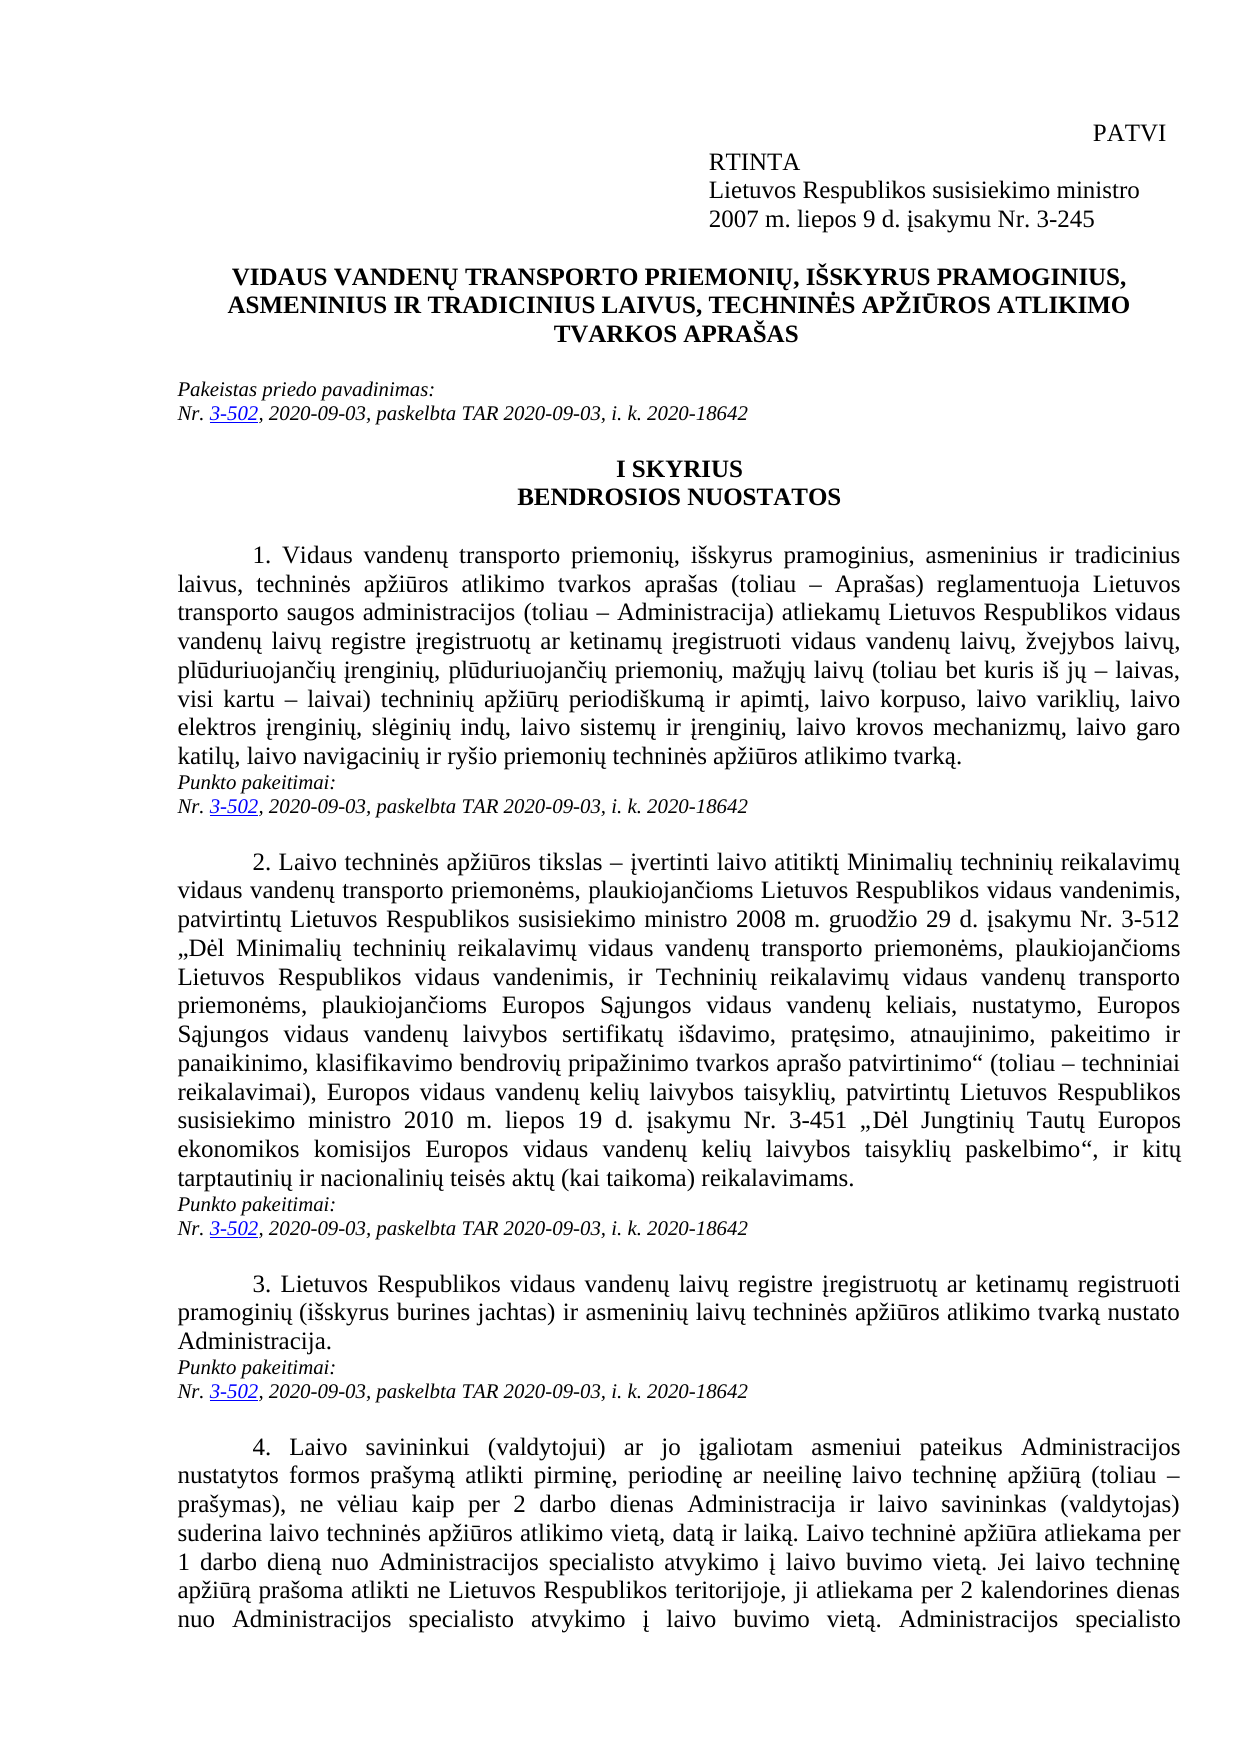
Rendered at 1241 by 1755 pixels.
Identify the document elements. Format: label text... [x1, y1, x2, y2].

text 4. Laivo savininkui (valdytojui) ar jo įgaliotam asmeniui pateikus Administracijos nustatytos formos prašymą atlikti pirminę, periodinę ar neeilinę laivo techninę apžiūrą (toliau – prašymas), ne vėliau kaip per 2 darbo dienas Administracija ir laivo savininkas (valdytojas) suderina laivo techninės apžiūros atlikimo vietą, datą ir laiką. Laivo techninė apžiūra atliekama per 1 darbo dieną nuo Administracijos specialisto atvykimo į laivo buvimo vietą. Jei laivo techninę apžiūrą prašoma atlikti ne Lietuvos Respublikos teritorijoje, ji atliekama per 2 kalendorines dienas nuo Administracijos specialisto atvykimo į laivo buvimo vietą. Administracijos specialisto [177, 1432, 1181, 1633]
text Punkto pakeitimai: [177, 1192, 1181, 1216]
text 2. Laivo techninės apžiūros tikslas – įvertinti laivo atitiktį Minimalių techninių reikalavimų vidaus vandenų transporto priemonėms, plaukiojančioms Lietuvos Respublikos vidaus vandenimis, patvirtintų Lietuvos Respublikos susisiekimo ministro 2008 m. gruodžio 29 d. įsakymu Nr. 3-512 „Dėl Minimalių techninių reikalavimų vidaus vandenų transporto priemonėms, plaukiojančioms Lietuvos Respublikos vidaus vandenimis, ir Techninių reikalavimų vidaus vandenų transporto priemonėms, plaukiojančioms Europos Sąjungos vidaus vandenų keliais, nustatymo, Europos Sąjungos vidaus vandenų laivybos sertifikatų išdavimo, pratęsimo, atnaujinimo, pakeitimo ir panaikinimo, klasifikavimo bendrovių pripažinimo tvarkos aprašo patvirtinimo“ (toliau – techniniai reikalavimai), Europos vidaus vandenų kelių laivybos taisyklių, patvirtintų Lietuvos Respublikos susisiekimo ministro 2010 m. liepos 19 d. įsakymu Nr. 3-451 „Dėl Jungtinių Tautų Europos ekonomikos komisijos Europos vidaus vandenų kelių laivybos taisyklių paskelbimo“, ir kitų tarptautinių ir nacionalinių teisės aktų (kai taikoma) reikalavimams. [177, 847, 1181, 1192]
text I SKYRIUS [177, 454, 1181, 482]
text Pakeistas priedo pavadinimas: [177, 377, 1181, 401]
text Punkto pakeitimai: [177, 1355, 1181, 1379]
text Nr. 3-502, 2020-09-03, paskelbta TAR 2020-09-03, i. k. 2020-18642 [177, 794, 1181, 818]
text PATVIRTINTA [709, 118, 1181, 176]
text VIDAUS VANDENŲ TRANSPORTO PRIEMONIŲ, IŠSKYRUS PRAMOGINIUS, ASMENINIUS IR TRADICINIUS LAIVUS, TECHNINĖS APŽIŪROS ATLIKIMO TVARKOS APRAŠAS [177, 262, 1181, 348]
text 1. Vidaus vandenų transporto priemonių, išskyrus pramoginius, asmeninius ir tradicinius laivus, techninės apžiūros atlikimo tvarkos aprašas (toliau – Aprašas) reglamentuoja Lietuvos transporto saugos administracijos (toliau – Administracija) atliekamų Lietuvos Respublikos vidaus vandenų laivų registre įregistruotų ar ketinamų įregistruoti vidaus vandenų laivų, žvejybos laivų, plūduriuojančių įrenginių, plūduriuojančių priemonių, mažųjų laivų (toliau bet kuris iš jų – laivas, visi kartu – laivai) techninių apžiūrų periodiškumą ir apimtį, laivo korpuso, laivo variklių, laivo elektros įrenginių, slėginių indų, laivo sistemų ir įrenginių, laivo krovos mechanizmų, laivo garo katilų, laivo navigacinių ir ryšio priemonių techninės apžiūros atlikimo tvarką. [177, 540, 1181, 770]
text Nr. 3-502, 2020-09-03, paskelbta TAR 2020-09-03, i. k. 2020-18642 [177, 1379, 1181, 1403]
text 2007 m. liepos 9 d. įsakymu Nr. 3-245 [177, 204, 1181, 233]
text Punkto pakeitimai: [177, 770, 1181, 794]
text Nr. 3-502, 2020-09-03, paskelbta TAR 2020-09-03, i. k. 2020-18642 [177, 401, 1181, 425]
text Lietuvos Respublikos susisiekimo ministro [177, 176, 1181, 204]
text BENDROSIOS NUOSTATOS [177, 482, 1181, 511]
text Nr. 3-502, 2020-09-03, paskelbta TAR 2020-09-03, i. k. 2020-18642 [177, 1216, 1181, 1240]
text 3. Lietuvos Respublikos vidaus vandenų laivų registre įregistruotų ar ketinamų registruoti pramoginių (išskyrus burines jachtas) ir asmeninių laivų techninės apžiūros atlikimo tvarką nustato Administracija. [177, 1269, 1181, 1355]
